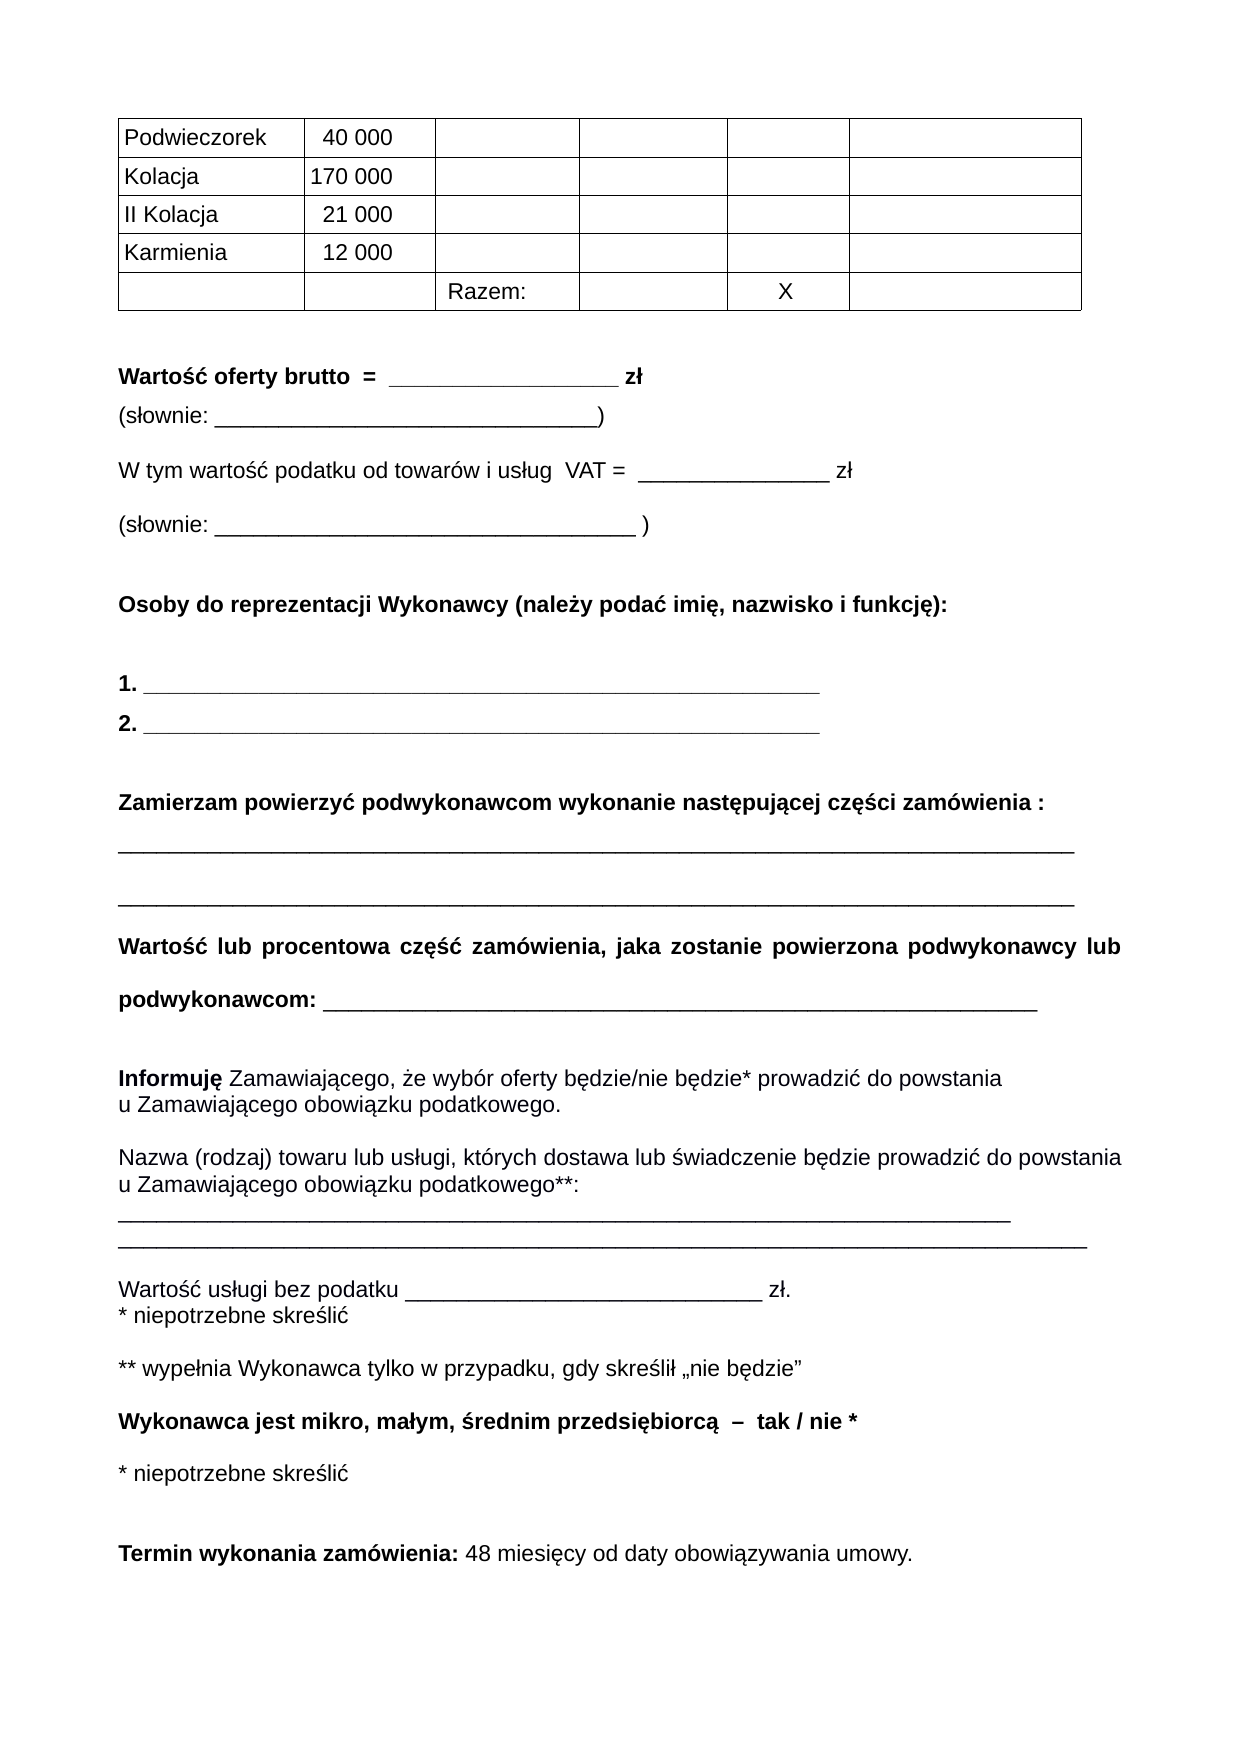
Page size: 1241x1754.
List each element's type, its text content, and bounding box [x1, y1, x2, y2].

text 2. _____________________________________________________ [118, 709, 1122, 736]
table_cell [580, 158, 727, 195]
table_cell [850, 158, 1081, 195]
text Termin wykonania zamówienia: 48 miesięcy od daty obowiązywania umowy. [118, 1539, 1122, 1566]
table_cell [580, 196, 727, 233]
table_cell X [728, 273, 849, 310]
table_cell II Kolacja [119, 196, 304, 233]
text ___________________________________________________________________________ [118, 828, 1122, 854]
text 1. _____________________________________________________ [118, 670, 1122, 696]
text ______________________________________________________________________ [118, 1197, 1122, 1223]
text Osoby do reprezentacji Wykonawcy (należy podać imię, nazwisko i funkcję): [118, 591, 1122, 617]
text ____________________________________________________________________________ [118, 1223, 1122, 1249]
text Wartość usługi bez podatku ____________________________ zł. [118, 1276, 1122, 1302]
table_cell [850, 119, 1081, 156]
table_cell [436, 196, 579, 233]
text ___________________________________________________________________________ [118, 881, 1122, 907]
table_cell [850, 273, 1081, 310]
table_cell 170 000 [305, 158, 435, 195]
text Wartość oferty brutto = __________________ zł [118, 363, 1122, 389]
text * niepotrzebne skreślić [118, 1460, 1122, 1487]
text W tym wartość podatku od towarów i usług VAT = _______________ zł [118, 457, 1122, 483]
table_cell [305, 273, 435, 310]
table_cell [580, 119, 727, 156]
table_cell 21 000 [305, 196, 435, 233]
table_cell [728, 119, 849, 156]
table_cell Kolacja [119, 158, 304, 195]
table_cell [850, 234, 1081, 271]
table_cell [436, 119, 579, 156]
text (słownie: _________________________________ ) [118, 511, 1122, 537]
table_cell [436, 158, 579, 195]
text * niepotrzebne skreślić [118, 1302, 1122, 1329]
table_cell Razem: [436, 273, 579, 310]
table_cell [580, 234, 727, 271]
text Wartość lub procentowa część zamówienia, jaka zostanie powierzona podwykonawcy lub podwykonawcom: ________________________________________________________ [118, 933, 1122, 1012]
text Zamierzam powierzyć podwykonawcom wykonanie następującej części zamówienia : [118, 788, 1122, 815]
text (słownie: ______________________________) [118, 402, 1122, 429]
text ** wypełnia Wykonawca tylko w przypadku, gdy skreślił „nie będzie” [118, 1355, 1122, 1381]
table_cell [436, 234, 579, 271]
table_cell 12 000 [305, 234, 435, 271]
table_cell 40 000 [305, 119, 435, 156]
table_cell Karmienia [119, 234, 304, 271]
table_cell [728, 158, 849, 195]
table_cell [728, 196, 849, 233]
text Informuję Zamawiającego, że wybór oferty będzie/nie będzie* prowadzić do powstania [118, 1065, 1122, 1091]
text Wykonawca jest mikro, małym, średnim przedsiębiorcą – tak / nie * [118, 1408, 1122, 1434]
table_cell [580, 273, 727, 310]
text Nazwa (rodzaj) towaru lub usługi, których dostawa lub świadczenie będzie prowadzić do powstania u Zamawiającego obowiązku podatkowego**: [118, 1144, 1122, 1197]
table_cell [119, 273, 304, 310]
table_cell [850, 196, 1081, 233]
text u Zamawiającego obowiązku podatkowego. [118, 1091, 1122, 1118]
table_cell [728, 234, 849, 271]
table_cell Podwieczorek [119, 119, 304, 156]
